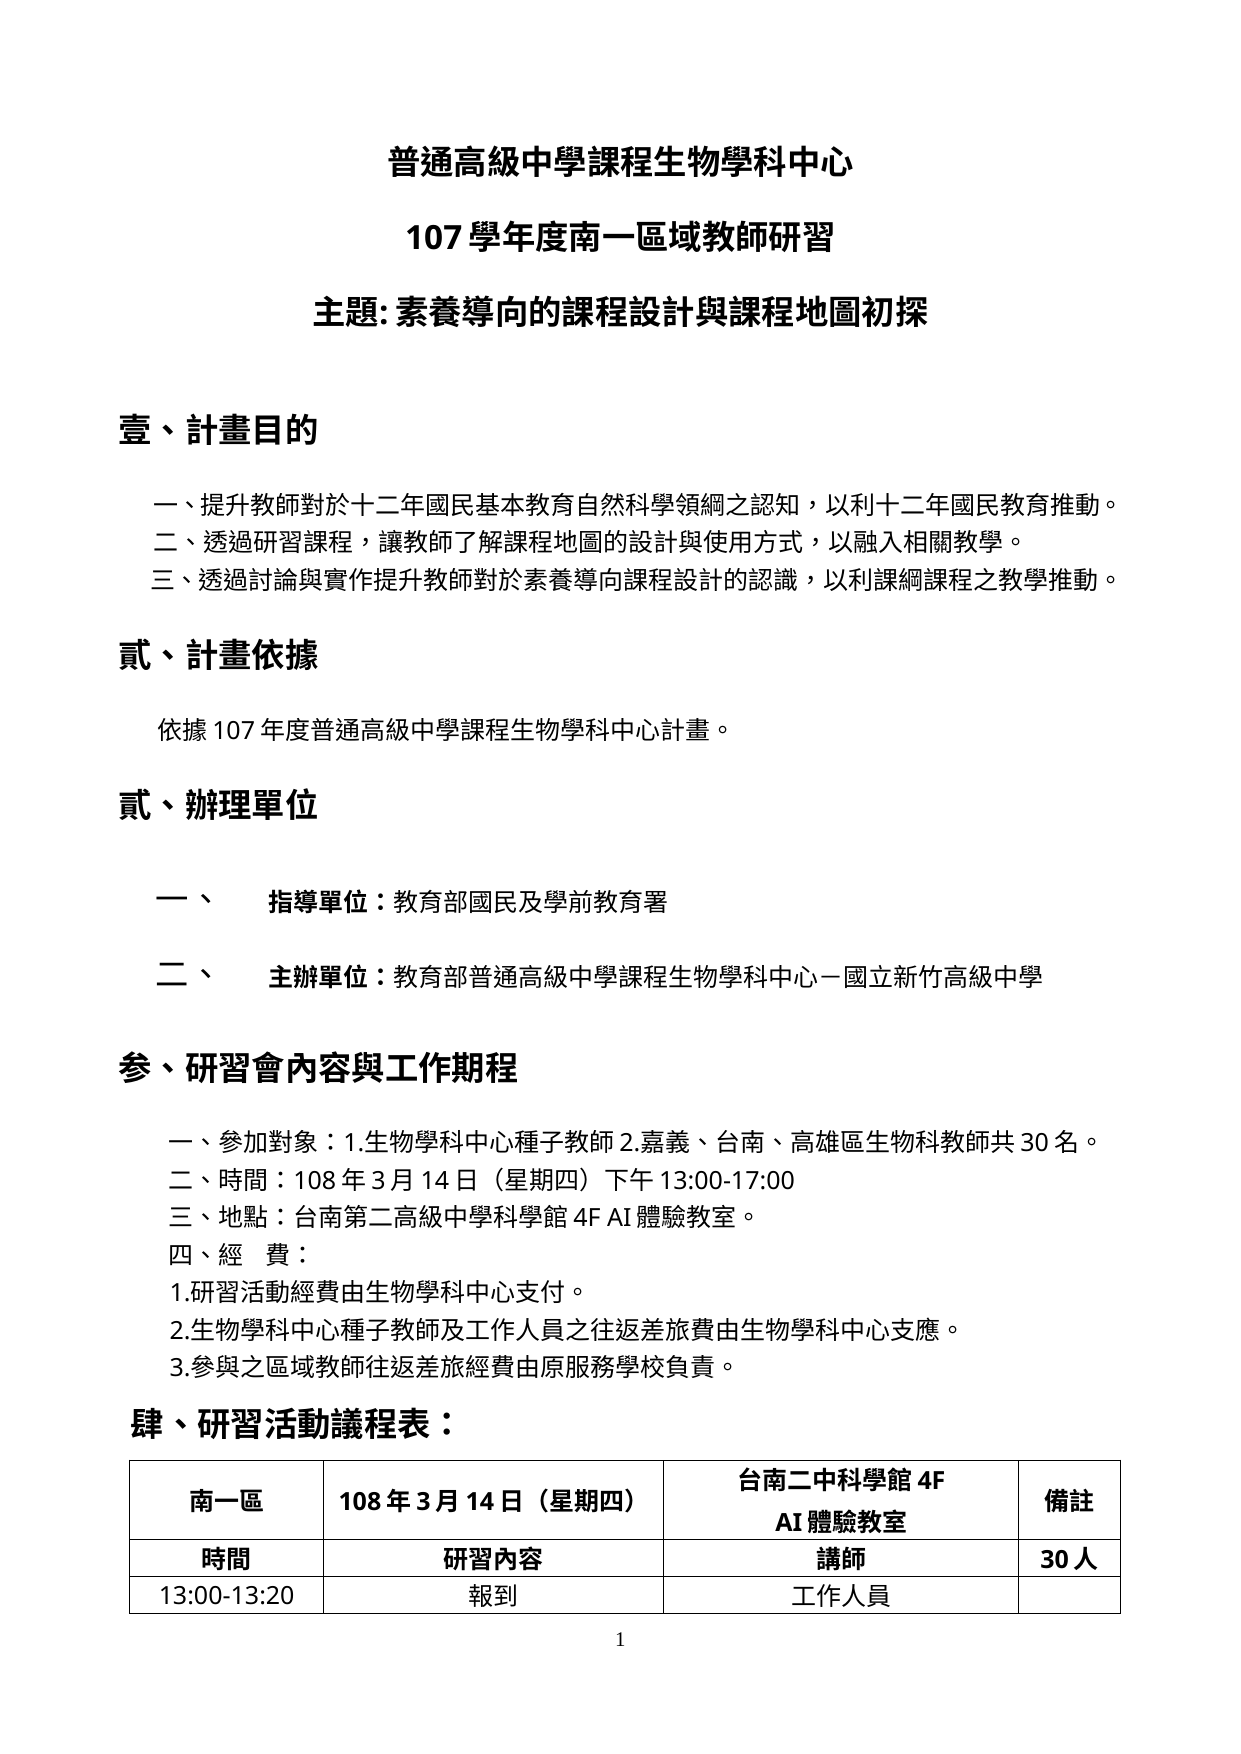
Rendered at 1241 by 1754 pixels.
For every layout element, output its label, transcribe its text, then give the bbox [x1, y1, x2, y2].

table_cell 報到 [324, 1577, 663, 1613]
list 主辦單位：教育部普通高級中學課程生物學科中心－國立新竹高級中學 [156, 934, 1122, 1009]
text 一、參加對象：1.生物學科中心種子教師2.嘉義、台南、高雄區生物科教師共30名。 [168, 1122, 1122, 1159]
text 参、研習會內容與工作期程 [118, 1028, 1122, 1103]
text 一、提升教師對於十二年國民基本教育自然科學領綱之認知，以利十二年國民教育推動。 [153, 484, 1122, 522]
text 2.生物學科中心種子教師及工作人員之往返差旅費由生物學科中心支應。 [131, 1309, 1122, 1347]
table_cell 研習內容 [324, 1540, 663, 1576]
table_cell 工作人員 [664, 1577, 1018, 1613]
text 三、透過討論與實作提升教師對於素養導向課程設計的認識，以利課綱課程之教學推動。 [150, 559, 1122, 597]
text 貳、計畫依據 [118, 616, 1122, 691]
text 1.研習活動經費由生物學科中心支付。 [131, 1272, 1122, 1309]
table_header 台南二中科學館4F AI體驗教室 [664, 1461, 1018, 1538]
table_cell [1019, 1577, 1120, 1613]
text 二、透過研習課程，讓教師了解課程地圖的設計與使用方式，以融入相關教學。 [153, 522, 1122, 559]
text 貳、辦理單位 [118, 766, 1122, 841]
text 3.參與之區域教師往返差旅經費由原服務學校負責。 [131, 1347, 1122, 1384]
text 三、地點：台南第二高級中學科學館4F AI體驗教室。 [168, 1197, 1122, 1234]
table_header 備註 [1019, 1461, 1120, 1538]
table_cell 30人 [1019, 1540, 1120, 1576]
table_header 108年3月14日（星期四） [324, 1461, 663, 1538]
text 肆、研習活動議程表： [131, 1384, 1122, 1459]
table_cell 時間 [130, 1540, 323, 1576]
text 四、經 費： [168, 1234, 1122, 1272]
text 依據107年度普通高級中學課程生物學科中心計畫。 [118, 709, 1122, 747]
text 二、時間：108年3月14日（星期四）下午13:00-17:00 [168, 1159, 1122, 1197]
text 壹、計畫目的 [118, 391, 1122, 466]
table_cell 13:00-13:20 [130, 1577, 323, 1613]
text 107學年度南一區域教師研習 [118, 198, 1122, 273]
text 普通高級中學課程生物學科中心 [118, 123, 1122, 198]
table_cell 講師 [664, 1540, 1018, 1576]
list 指導單位：教育部國民及學前教育署 [156, 859, 1122, 934]
table_header 南一區 [130, 1461, 323, 1538]
text 主題: 素養導向的課程設計與課程地圖初探 [118, 273, 1122, 348]
